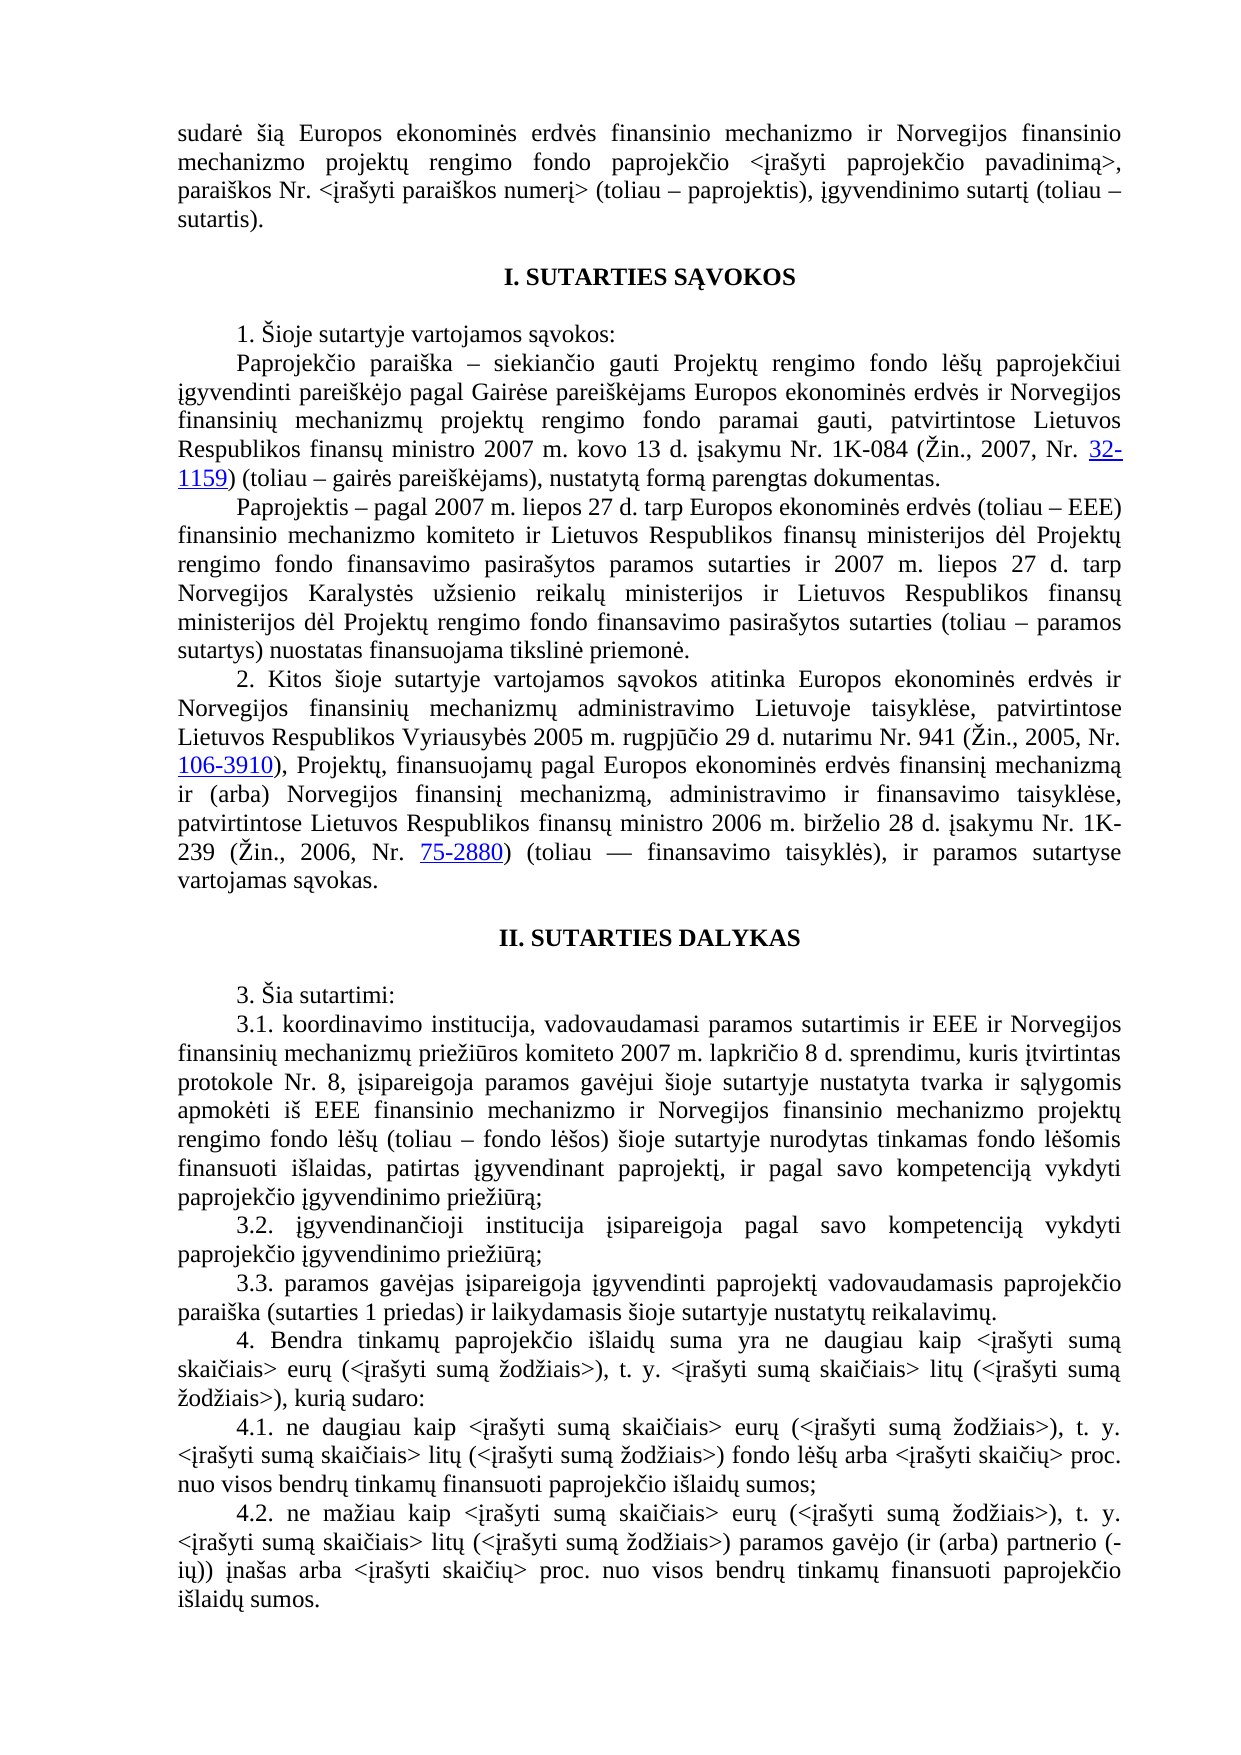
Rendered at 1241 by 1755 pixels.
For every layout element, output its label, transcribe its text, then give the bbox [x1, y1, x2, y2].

text I. SUTARTIES SĄVOKOS [177, 262, 1122, 291]
text sudarė šią Europos ekonominės erdvės finansinio mechanizmo ir Norvegijos finansinio mechanizmo projektų rengimo fondo paprojekčio <įrašyti paprojekčio pavadinimą>, paraiškos Nr. <įrašyti paraiškos numerį> (toliau – paprojektis), įgyvendinimo sutartį (toliau – sutartis). [177, 118, 1122, 233]
text 1. Šioje sutartyje vartojamos sąvokos: [177, 319, 1122, 348]
text 3.1. koordinavimo institucija, vadovaudamasi paramos sutartimis ir EEE ir Norvegijos finansinių mechanizmų priežiūros komiteto 2007 m. lapkričio 8 d. sprendimu, kuris įtvirtintas protokole Nr. 8, įsipareigoja paramos gavėjui šioje sutartyje nustatyta tvarka ir sąlygomis apmokėti iš EEE finansinio mechanizmo ir Norvegijos finansinio mechanizmo projektų rengimo fondo lėšų (toliau – fondo lėšos) šioje sutartyje nurodytas tinkamas fondo lėšomis finansuoti išlaidas, patirtas įgyvendinant paprojektį, ir pagal savo kompetenciją vykdyti paprojekčio įgyvendinimo priežiūrą; [177, 1009, 1122, 1211]
text Paprojektis – pagal 2007 m. liepos 27 d. tarp Europos ekonominės erdvės (toliau – EEE) finansinio mechanizmo komiteto ir Lietuvos Respublikos finansų ministerijos dėl Projektų rengimo fondo finansavimo pasirašytos paramos sutarties ir 2007 m. liepos 27 d. tarp Norvegijos Karalystės užsienio reikalų ministerijos ir Lietuvos Respublikos finansų ministerijos dėl Projektų rengimo fondo finansavimo pasirašytos sutarties (toliau – paramos sutartys) nuostatas finansuojama tikslinė priemonė. [177, 492, 1122, 664]
text 3.2. įgyvendinančioji institucija įsipareigoja pagal savo kompetenciją vykdyti paprojekčio įgyvendinimo priežiūrą; [177, 1211, 1122, 1268]
text II. SUTARTIES DALYKAS [177, 923, 1122, 952]
text 3.3. paramos gavėjas įsipareigoja įgyvendinti paprojektį vadovaudamasis paprojekčio paraiška (sutarties 1 priedas) ir laikydamasis šioje sutartyje nustatytų reikalavimų. [177, 1268, 1122, 1326]
text Paprojekčio paraiška – siekiančio gauti Projektų rengimo fondo lėšų paprojekčiui įgyvendinti pareiškėjo pagal Gairėse pareiškėjams Europos ekonominės erdvės ir Norvegijos finansinių mechanizmų projektų rengimo fondo paramai gauti, patvirtintose Lietuvos Respublikos finansų ministro 2007 m. kovo 13 d. įsakymu Nr. 1K-084 (Žin., 2007, Nr. 32-1159) (toliau – gairės pareiškėjams), nustatytą formą parengtas dokumentas. [177, 348, 1122, 492]
text 3. Šia sutartimi: [177, 981, 1122, 1009]
text 2. Kitos šioje sutartyje vartojamos sąvokos atitinka Europos ekonominės erdvės ir Norvegijos finansinių mechanizmų administravimo Lietuvoje taisyklėse, patvirtintose Lietuvos Respublikos Vyriausybės 2005 m. rugpjūčio 29 d. nutarimu Nr. 941 (Žin., 2005, Nr. 106-3910), Projektų, finansuojamų pagal Europos ekonominės erdvės finansinį mechanizmą ir (arba) Norvegijos finansinį mechanizmą, administravimo ir finansavimo taisyklėse, patvirtintose Lietuvos Respublikos finansų ministro 2006 m. birželio 28 d. įsakymu Nr. 1K-239 (Žin., 2006, Nr. 75-2880) (toliau — finansavimo taisyklės), ir paramos sutartyse vartojamas sąvokas. [177, 664, 1122, 894]
text 4. Bendra tinkamų paprojekčio išlaidų suma yra ne daugiau kaip <įrašyti sumą skaičiais> eurų (<įrašyti sumą žodžiais>), t. y. <įrašyti sumą skaičiais> litų (<įrašyti sumą žodžiais>), kurią sudaro: [177, 1326, 1122, 1412]
text 4.1. ne daugiau kaip <įrašyti sumą skaičiais> eurų (<įrašyti sumą žodžiais>), t. y. <įrašyti sumą skaičiais> litų (<įrašyti sumą žodžiais>) fondo lėšų arba <įrašyti skaičių> proc. nuo visos bendrų tinkamų finansuoti paprojekčio išlaidų sumos; [177, 1412, 1122, 1498]
text 4.2. ne mažiau kaip <įrašyti sumą skaičiais> eurų (<įrašyti sumą žodžiais>), t. y. <įrašyti sumą skaičiais> litų (<įrašyti sumą žodžiais>) paramos gavėjo (ir (arba) partnerio (-ių)) įnašas arba <įrašyti skaičių> proc. nuo visos bendrų tinkamų finansuoti paprojekčio išlaidų sumos. [177, 1498, 1122, 1613]
